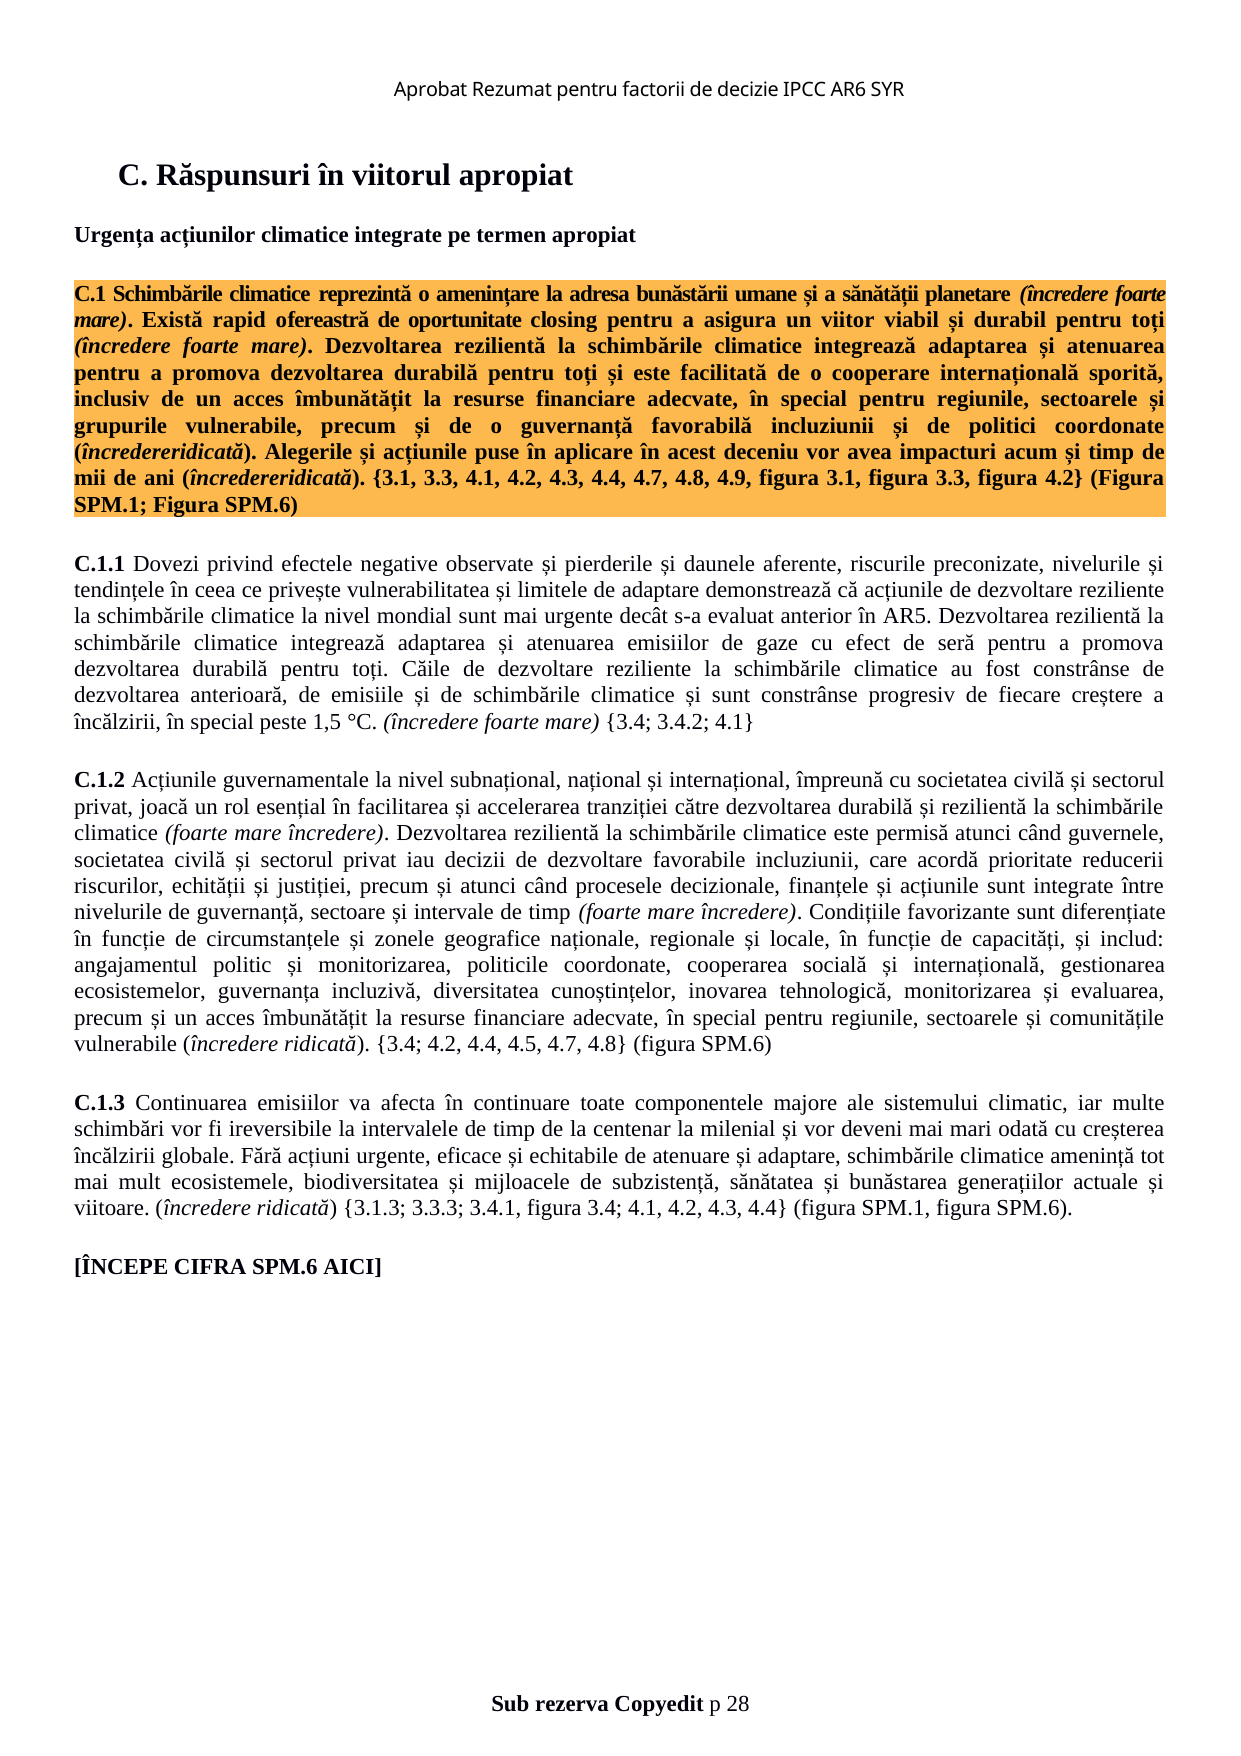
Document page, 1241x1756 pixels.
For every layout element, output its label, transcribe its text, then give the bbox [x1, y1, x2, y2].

text C.1 Schimbările climatice reprezintă o amenințare la adresa bunăstării umane și a sănătății planetare (încredere foarte mare). Există rapid ofereastră de oportunitate closing pentru a asigura un viitor viabil și durabil pentru toți (încredere foarte mare). Dezvoltarea rezilientă la schimbările climatice integrează adaptarea și atenuarea pentru a promova dezvoltarea durabilă pentru toți și este facilitată de o cooperare internațională sporită, inclusiv de un acces îmbunătățit la resurse financiare adecvate, în special pentru regiunile, sectoarele și grupurile vulnerabile, precum și de o guvernanță favorabilă incluziunii și de politici coordonate (încredereridicată). Alegerile și acțiunile puse în aplicare în acest deceniu vor avea impacturi acum și timp de mii de ani (încredereridicată). {3.1, 3.3, 4.1, 4.2, 4.3, 4.4, 4.7, 4.8, 4.9, figura 3.1, figura 3.3, figura 4.2} (Figura SPM.1; Figura SPM.6) [74, 280, 1166, 517]
text Urgența acțiunilor climatice integrate pe termen apropiat [74, 221, 1166, 247]
text C.1.3 Continuarea emisiilor va afecta în continuare toate componentele majore ale sistemului climatic, iar multe schimbări vor fi ireversibile la intervalele de timp de la centenar la milenial și vor deveni mai mari odată cu creșterea încălzirii globale. Fără acțiuni urgente, eficace și echitabile de atenuare și adaptare, schimbările climatice amenință tot mai mult ecosistemele, biodiversitatea și mijloacele de subzistență, sănătatea și bunăstarea generațiilor actuale și viitoare. (încredere ridicată) {3.1.3; 3.3.3; 3.4.1, figura 3.4; 4.1, 4.2, 4.3, 4.4} (figura SPM.1, figura SPM.6). [74, 1089, 1166, 1221]
text C.1.2 Acțiunile guvernamentale la nivel subnațional, național și internațional, împreună cu societatea civilă și sectorul privat, joacă un rol esențial în facilitarea și accelerarea tranziției către dezvoltarea durabilă și rezilientă la schimbările climatice (foarte mare încredere). Dezvoltarea rezilientă la schimbările climatice este permisă atunci când guvernele, societatea civilă și sectorul privat iau decizii de dezvoltare favorabile incluziunii, care acordă prioritate reducerii riscurilor, echității și justiției, precum și atunci când procesele decizionale, finanțele și acțiunile sunt integrate între nivelurile de guvernanță, sectoare și intervale de timp (foarte mare încredere). Condițiile favorizante sunt diferențiate în funcție de circumstanțele și zonele geografice naționale, regionale și locale, în funcție de capacități, și includ: angajamentul politic și monitorizarea, politicile coordonate, cooperarea socială și internațională, gestionarea ecosistemelor, guvernanța incluzivă, diversitatea cunoștințelor, inovarea tehnologică, monitorizarea și evaluarea, precum și un acces îmbunătățit la resurse financiare adecvate, în special pentru regiunile, sectoarele și comunitățile vulnerabile (încredere ridicată). {3.4; 4.2, 4.4, 4.5, 4.7, 4.8} (figura SPM.6) [74, 767, 1166, 1056]
subtitle C. Răspunsuri în viitorul apropiat [118, 156, 1188, 192]
text C.1.1 Dovezi privind efectele negative observate și pierderile și daunele aferente, riscurile preconizate, nivelurile și tendințele în ceea ce privește vulnerabilitatea și limitele de adaptare demonstrează că acțiunile de dezvoltare reziliente la schimbările climatice la nivel mondial sunt mai urgente decât s-a evaluat anterior în AR5. Dezvoltarea rezilientă la schimbările climatice integrează adaptarea și atenuarea emisiilor de gaze cu efect de seră pentru a promova dezvoltarea durabilă pentru toți. Căile de dezvoltare reziliente la schimbările climatice au fost constrânse de dezvoltarea anterioară, de emisiile și de schimbările climatice și sunt constrânse progresiv de fiecare creștere a încălzirii, în special peste 1,5 °C. (încredere foarte mare) {3.4; 3.4.2; 4.1} [74, 549, 1166, 734]
text [ÎNCEPE CIFRA SPM.6 AICI] [74, 1253, 1166, 1279]
